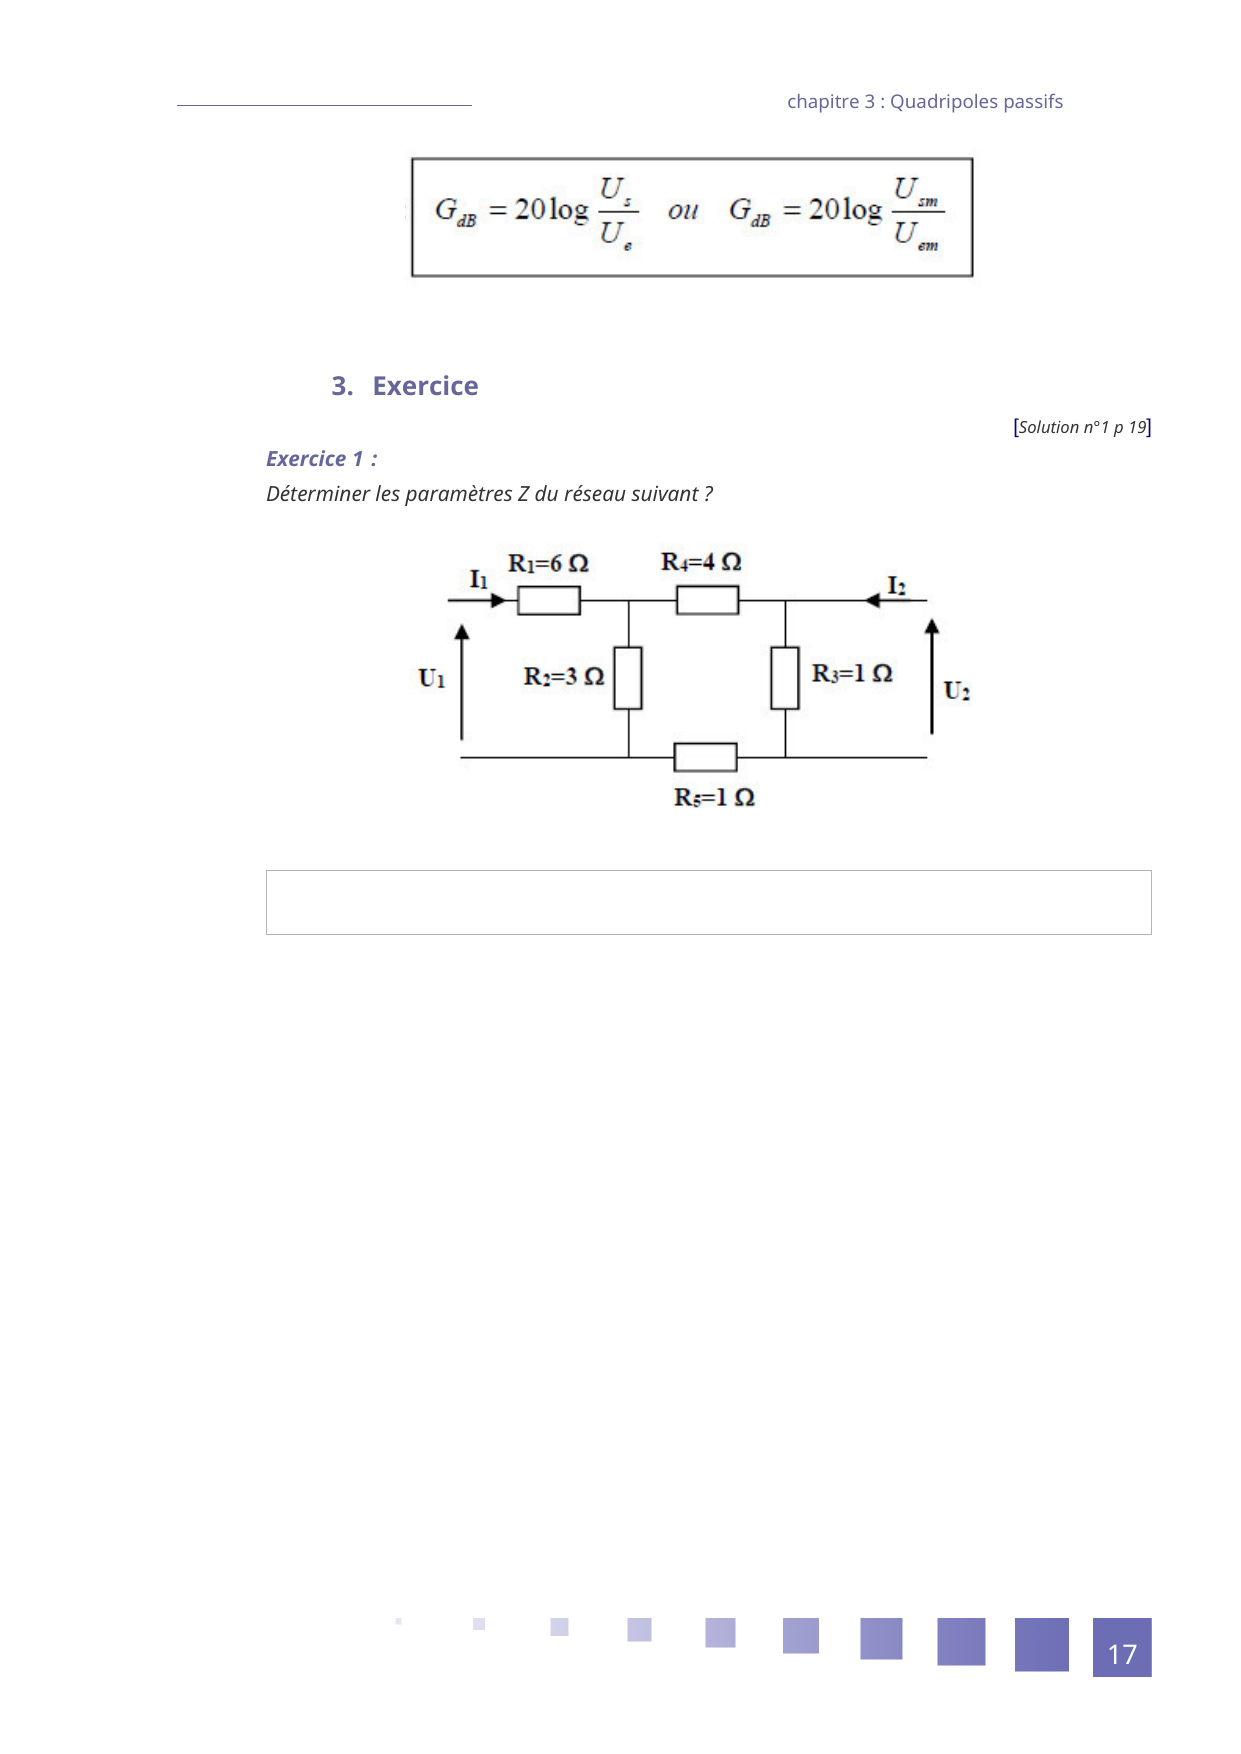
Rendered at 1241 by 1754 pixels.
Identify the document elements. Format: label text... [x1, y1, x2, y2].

picture [351, 1618, 1152, 1678]
picture [405, 148, 1013, 300]
table_header [267, 871, 1151, 934]
text Exercice 1 : [266, 444, 1152, 473]
title Exercice [325, 368, 1152, 403]
picture [409, 532, 1009, 820]
text Déterminer les paramètres Z du réseau suivant ? [266, 479, 1152, 507]
text [Solution n°1 p ] [266, 415, 1152, 438]
